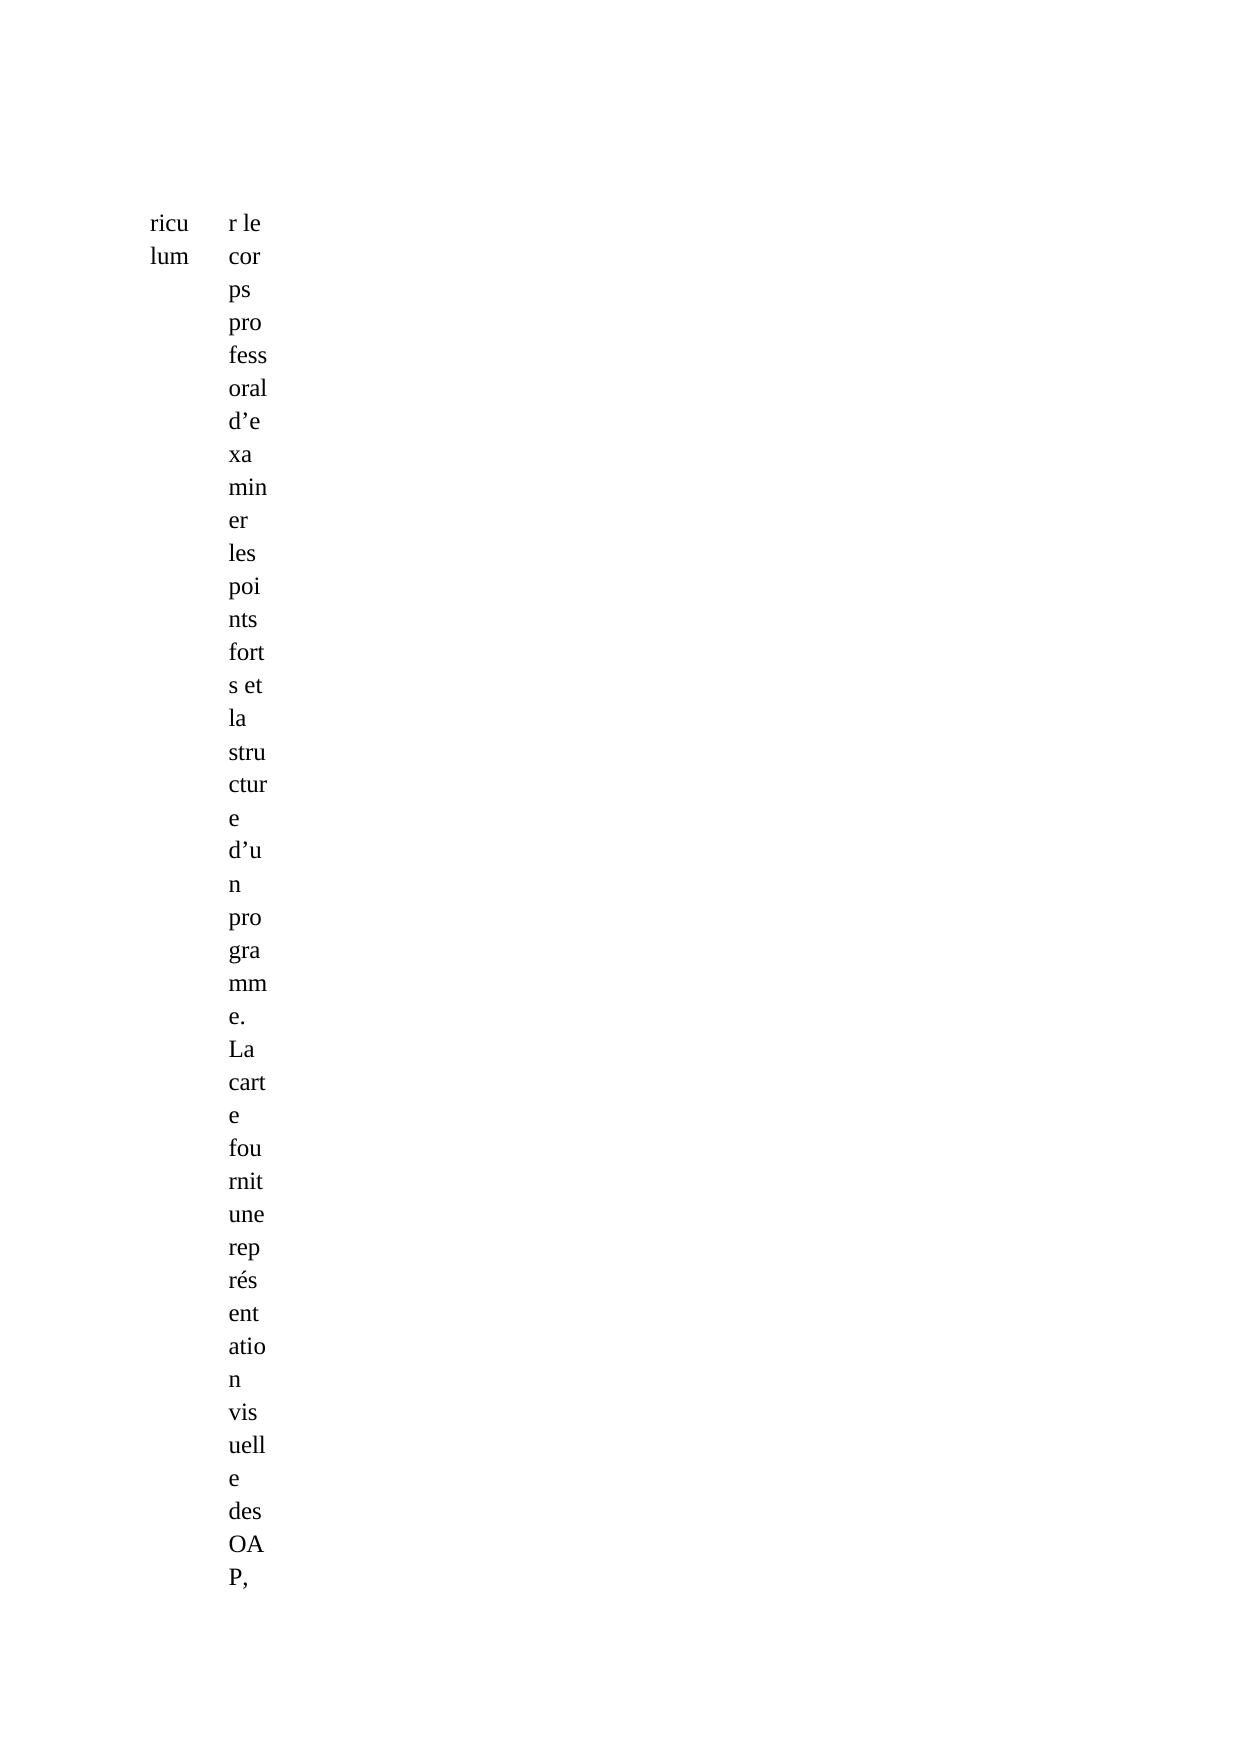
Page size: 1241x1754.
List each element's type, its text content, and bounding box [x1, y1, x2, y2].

table_cell r le corps professoral d’examiner les points forts et la structure d’un programme. La carte fournit une représentation visuelle des OAP, [228, 208, 267, 1591]
table_cell riculum [150, 208, 189, 1591]
table_cell [189, 208, 228, 1591]
